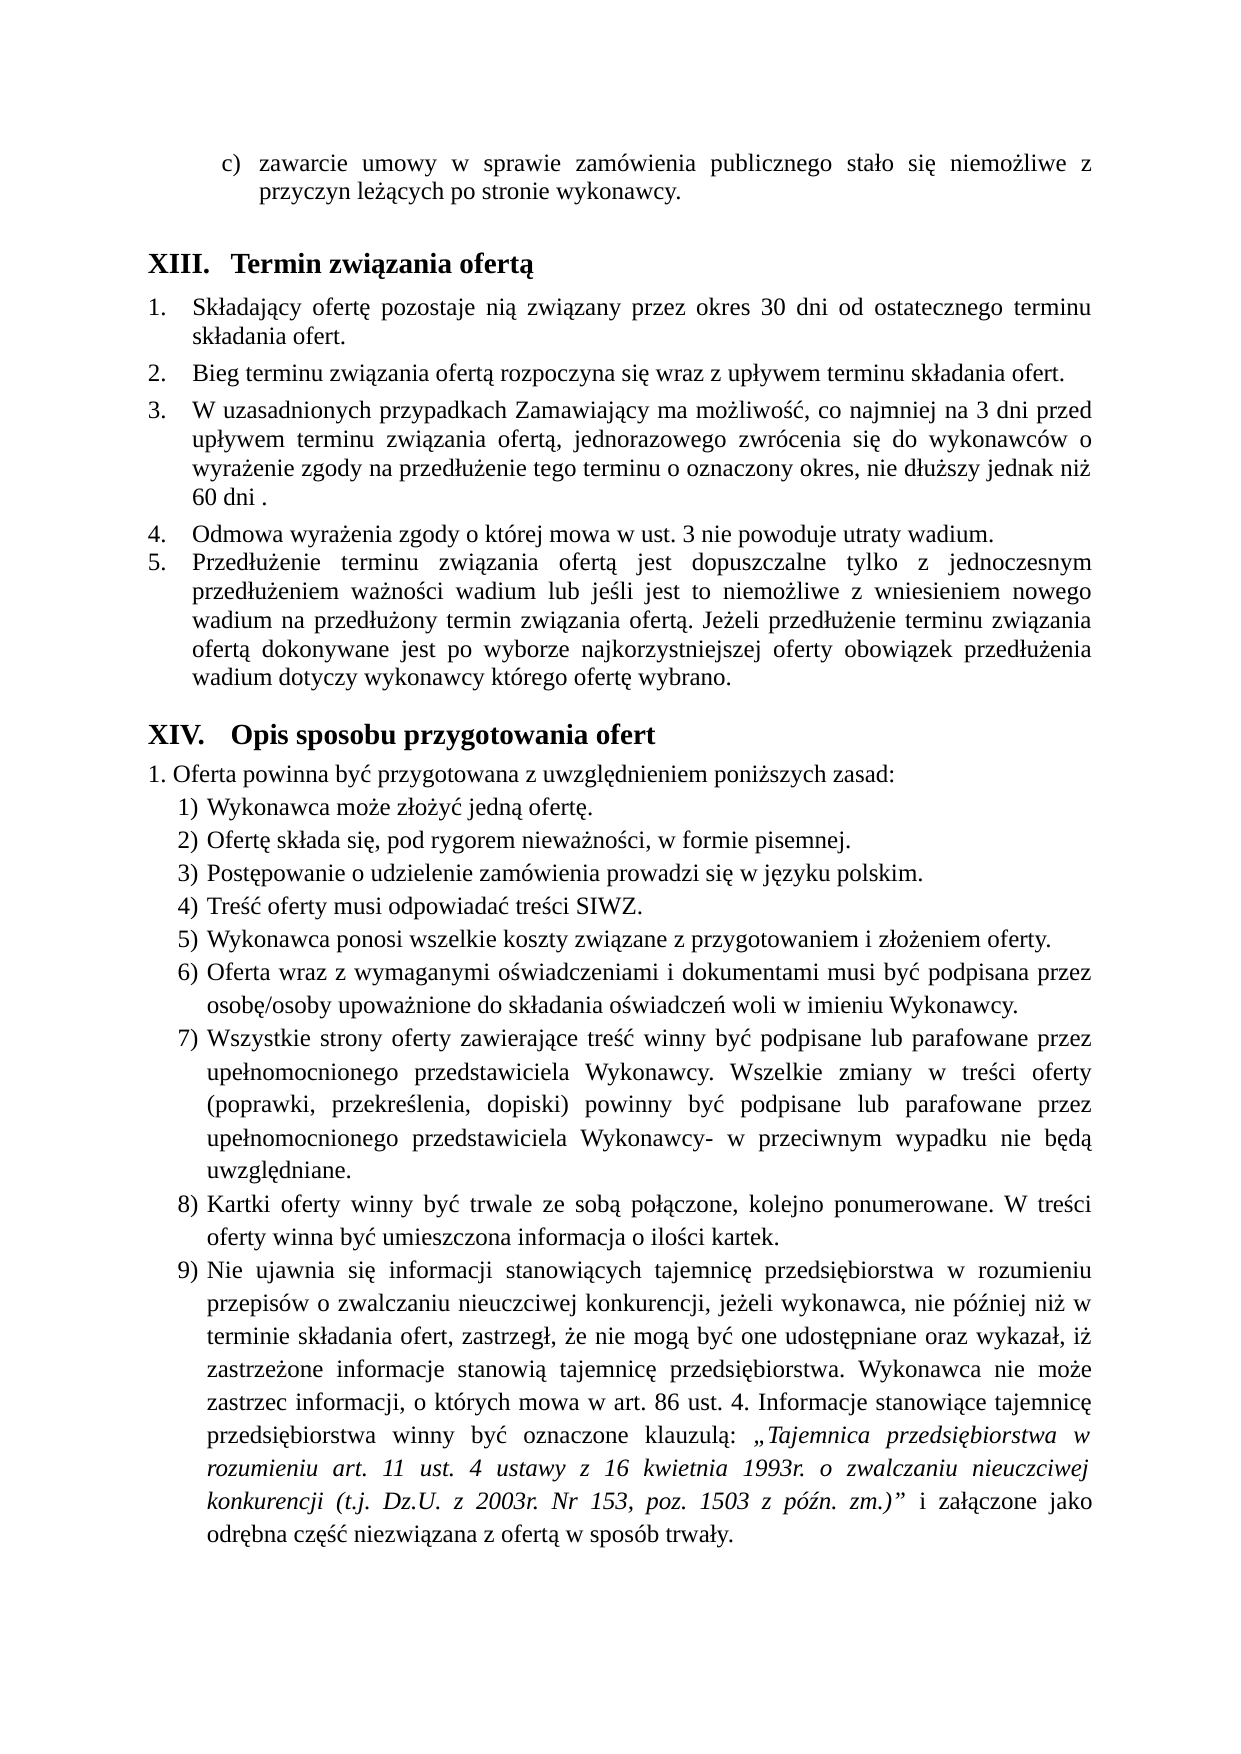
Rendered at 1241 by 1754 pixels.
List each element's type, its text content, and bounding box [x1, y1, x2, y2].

list Kartki oferty winny być trwale ze sobą połączone, kolejno ponumerowane. W treści oferty winna być umieszczona informacja o ilości kartek. [177, 1189, 1093, 1250]
list Bieg terminu związania ofertą rozpoczyna się wraz z upływem terminu składania ofert. [148, 358, 1093, 387]
list Wszystkie strony oferty zawierające treść winny być podpisane lub parafowane przez upełnomocnionego przedstawiciela Wykonawcy. Wszelkie zmiany w treści oferty (poprawki, przekreślenia, dopiski) powinny być podpisane lub parafowane przez upełnomocnionego przedstawiciela Wykonawcy- w przeciwnym wypadku nie będą uwzględniane. [177, 1023, 1093, 1184]
list Przedłużenie terminu związania ofertą jest dopuszczalne tylko z jednoczesnym przedłużeniem ważności wadium lub jeśli jest to niemożliwe z wniesieniem nowego wadium na przedłużony termin związania ofertą. Jeżeli przedłużenie terminu związania ofertą dokonywane jest po wyborze najkorzystniejszej oferty obowiązek przedłużenia wadium dotyczy wykonawcy którego ofertę wybrano. [148, 547, 1093, 691]
list Treść oferty musi odpowiadać treści SIWZ. [177, 891, 1093, 920]
list Składający ofertę pozostaje nią związany przez okres 30 dni od ostatecznego terminu składania ofert. [148, 292, 1093, 350]
list Oferta wraz z wymaganymi oświadczeniami i dokumentami musi być podpisana przez osobę/osoby upoważnione do składania oświadczeń woli w imieniu Wykonawcy. [177, 957, 1093, 1019]
subtitle Opis sposobu przygotowania ofert [148, 717, 1093, 751]
list Wykonawca może złożyć jedną ofertę. [177, 792, 1093, 821]
text 1. Oferta powinna być przygotowana z uwzględnieniem poniższych zasad: [148, 759, 1093, 788]
list Odmowa wyrażenia zgody o której mowa w ust. 3 nie powoduje utraty wadium. [148, 519, 1093, 547]
list Ofertę składa się, pod rygorem nieważności, w formie pisemnej. [177, 825, 1093, 854]
subtitle Termin związania ofertą [148, 246, 1093, 280]
list Wykonawca ponosi wszelkie koszty związane z przygotowaniem i złożeniem oferty. [177, 924, 1093, 953]
list zawarcie umowy w sprawie zamówienia publicznego stało się niemożliwe z przyczyn leżących po stronie wykonawcy. [221, 148, 1093, 205]
list W uzasadnionych przypadkach Zamawiający ma możliwość, co najmniej na 3 dni przed upływem terminu związania ofertą, jednorazowego zwrócenia się do wykonawców o wyrażenie zgody na przedłużenie tego terminu o oznaczony okres, nie dłuższy jednak niż 60 dni . [148, 395, 1093, 510]
list Nie ujawnia się informacji stanowiących tajemnicę przedsiębiorstwa w rozumieniu przepisów o zwalczaniu nieuczciwej konkurencji, jeżeli wykonawca, nie później niż w terminie składania ofert, zastrzegł, że nie mogą być one udostępniane oraz wykazał, iż zastrzeżone informacje stanowią tajemnicę przedsiębiorstwa. Wykonawca nie może zastrzec informacji, o których mowa w art. 86 ust. 4. Informacje stanowiące tajemnicę przedsiębiorstwa winny być oznaczone klauzulą: „Tajemnica przedsiębiorstwa w rozumieniu art. 11 ust. 4 ustawy z 16 kwietnia 1993r. o zwalczaniu nieuczciwej konkurencji (t.j. Dz.U. z 2003r. Nr 153, poz. 1503 z późn. zm.)” i załączone jako odrębna część niezwiązana z ofertą w sposób trwały. [177, 1255, 1093, 1548]
list Postępowanie o udzielenie zamówienia prowadzi się w języku polskim. [177, 858, 1093, 887]
